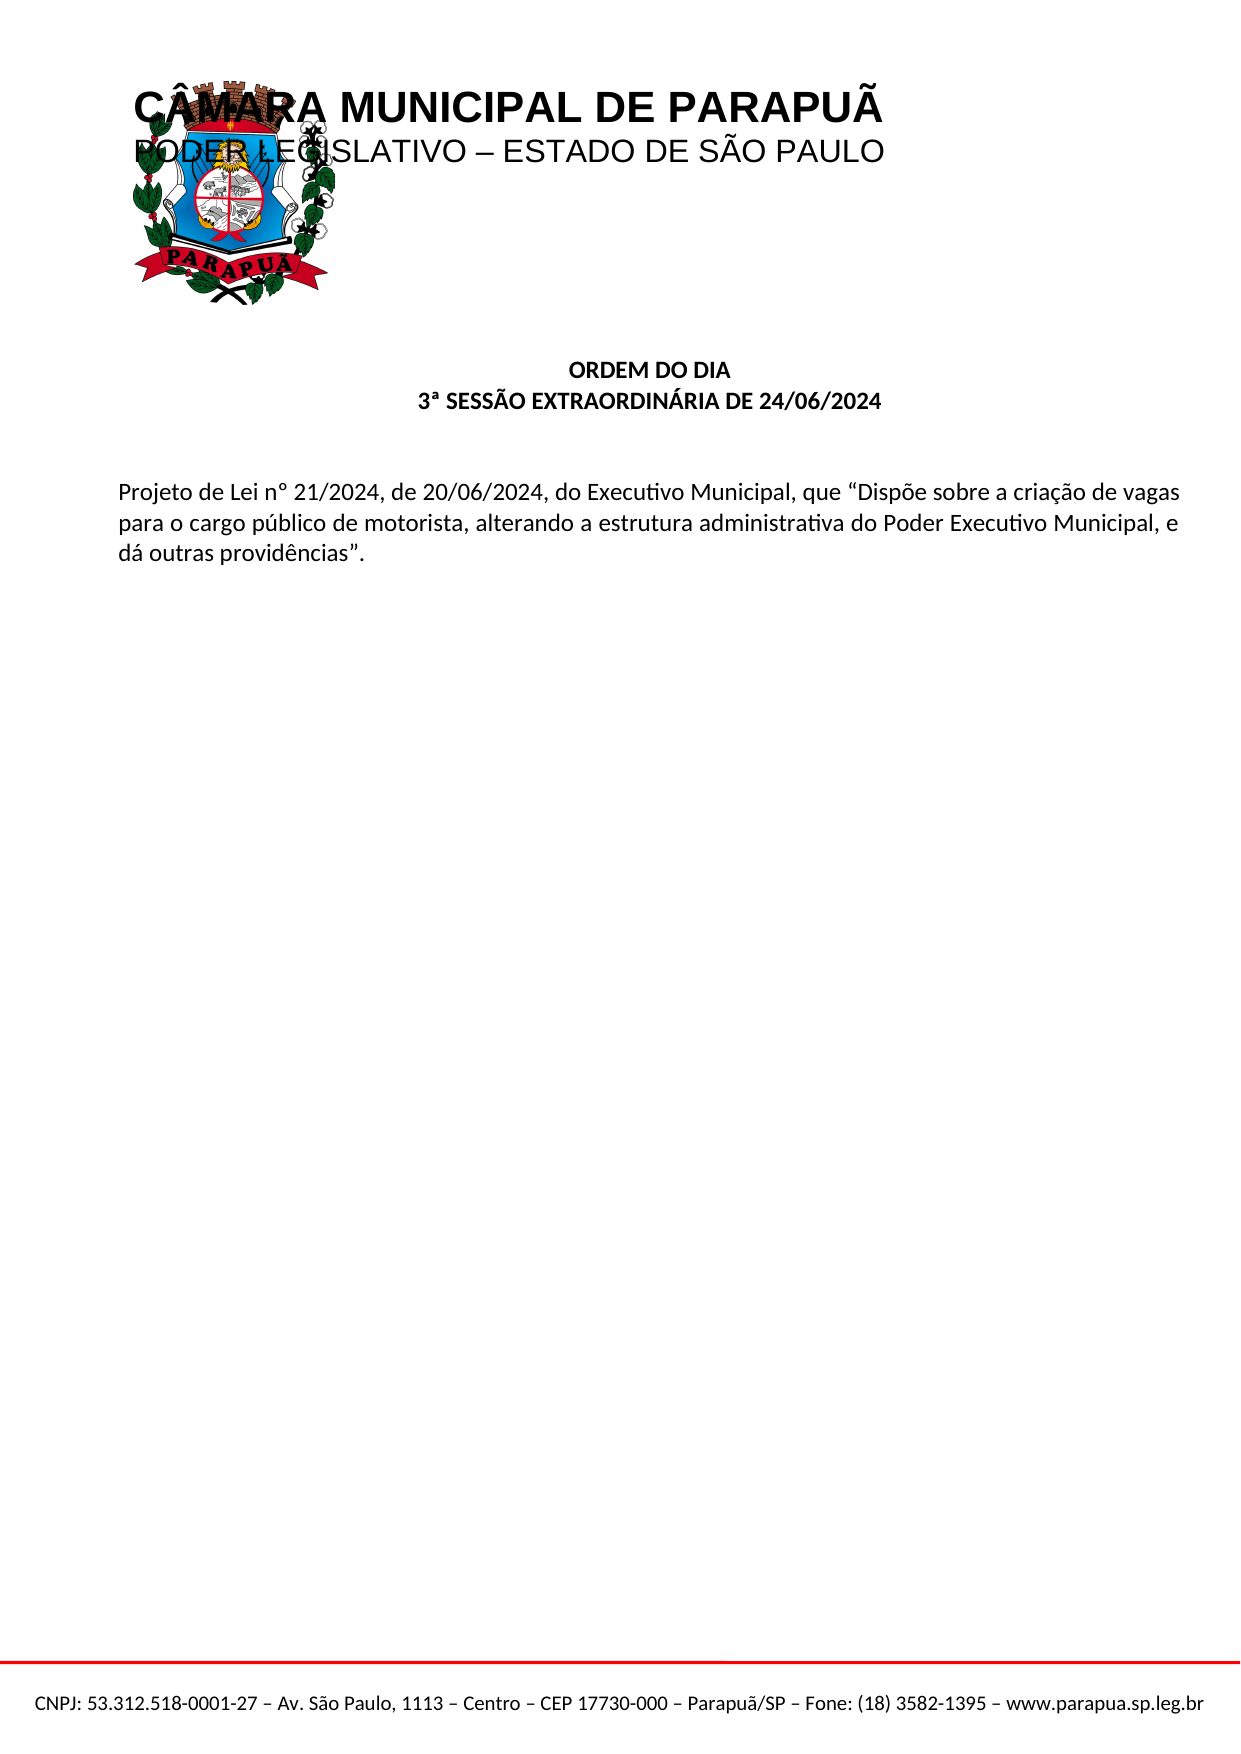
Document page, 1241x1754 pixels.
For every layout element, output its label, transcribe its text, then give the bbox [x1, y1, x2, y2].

text Projeto de Lei nº 21/2024, de 20/06/2024, do Executivo Municipal, que “Dispõe sobre a criação de vagas para o cargo público de motorista, alterando a estrutura administrativa do Poder Executivo Municipal, e dá outras providências”. [118, 476, 1181, 568]
text ORDEM DO DIA [118, 354, 1181, 385]
picture [133, 81, 336, 305]
text 3ª SESSÃO EXTRAORDINÁRIA DE 24/06/2024 [118, 385, 1181, 415]
